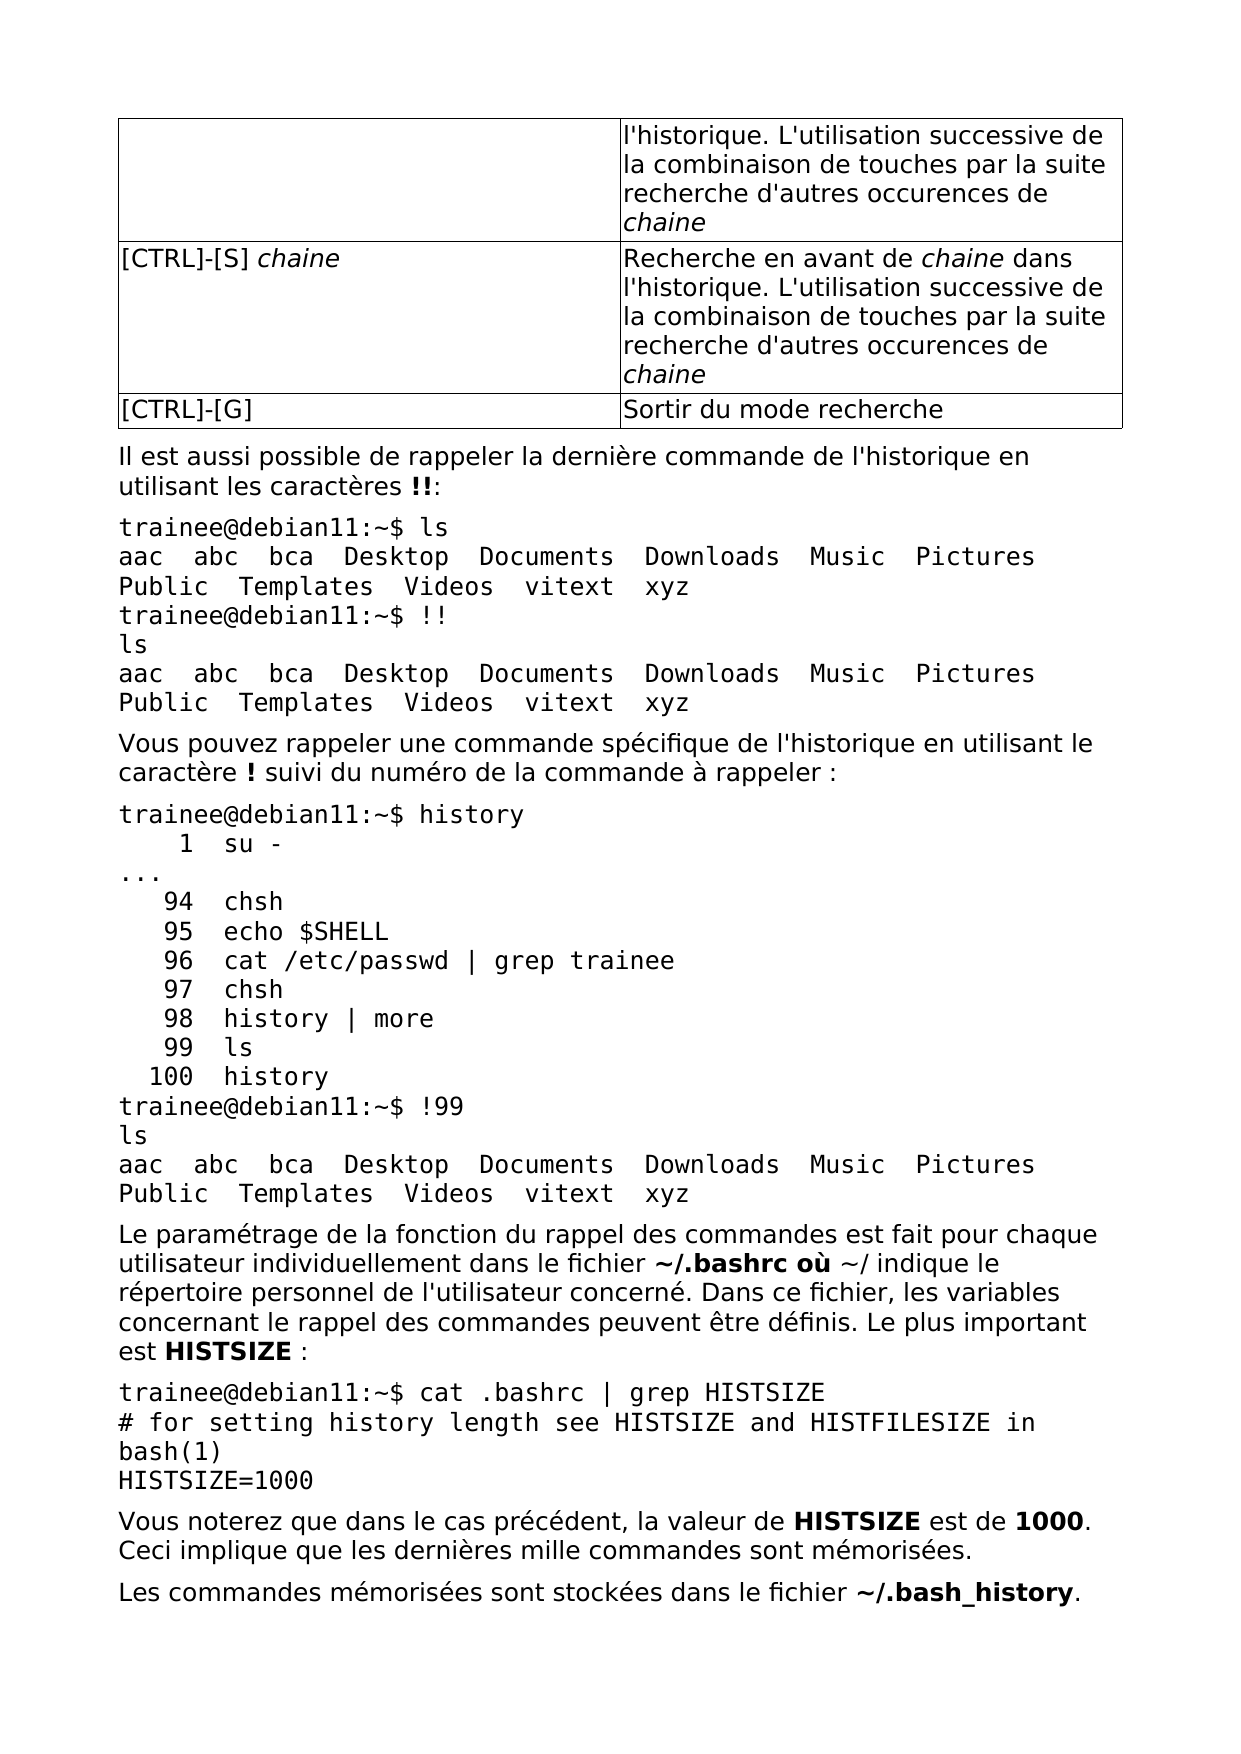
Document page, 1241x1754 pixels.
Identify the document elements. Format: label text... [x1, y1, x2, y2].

table_cell [CTRL]-[G] [119, 394, 620, 428]
text trainee@debian11:~$ ls aac abc bca Desktop Documents Downloads Music Pictures Public Templates Videos vitext xyz trainee@debian11:~$ !! ls aac abc bca Desktop Documents Downloads Music Pictures Public Templates Videos vitext xyz [118, 513, 1122, 717]
text Les commandes mémorisées sont stockées dans le fichier ~/.bash_history. [118, 1578, 1122, 1607]
text Vous noterez que dans le cas précédent, la valeur de HISTSIZE est de 1000. Ceci implique que les dernières mille commandes sont mémorisées. [118, 1507, 1122, 1565]
table_cell [119, 119, 620, 241]
text Il est aussi possible de rappeler la dernière commande de l'historique en utilisant les caractères !!: [118, 442, 1122, 501]
text trainee@debian11:~$ cat .bashrc | grep HISTSIZE # for setting history length see HISTSIZE and HISTFILESIZE in bash(1) HISTSIZE=1000 [118, 1378, 1122, 1495]
text trainee@debian11:~$ history 1 su - ... 94 chsh 95 echo $SHELL 96 cat /etc/passwd | grep trainee 97 chsh 98 history | more 99 ls 100 history trainee@debian11:~$ !99 ls aac abc bca Desktop Documents Downloads Music Pictures Public Templates Videos vitext xyz [118, 800, 1122, 1208]
text Vous pouvez rappeler une commande spécifique de l'historique en utilisant le caractère ! suivi du numéro de la commande à rappeler : [118, 729, 1122, 788]
table_cell Recherche en avant de chaine dans l'historique. L'utilisation successive de la combinaison de touches par la suite recherche d'autres occurences de chaine [621, 242, 1122, 392]
table_cell [CTRL]-[S] chaine [119, 242, 620, 392]
text Le paramétrage de la fonction du rappel des commandes est fait pour chaque utilisateur individuellement dans le fichier ~/.bashrc où ~/ indique le répertoire personnel de l'utilisateur concerné. Dans ce fichier, les variables concernant le rappel des commandes peuvent être définis. Le plus important est HISTSIZE : [118, 1220, 1122, 1366]
table_cell l'historique. L'utilisation successive de la combinaison de touches par la suite recherche d'autres occurences de chaine [621, 119, 1122, 241]
table_cell Sortir du mode recherche [621, 394, 1122, 428]
